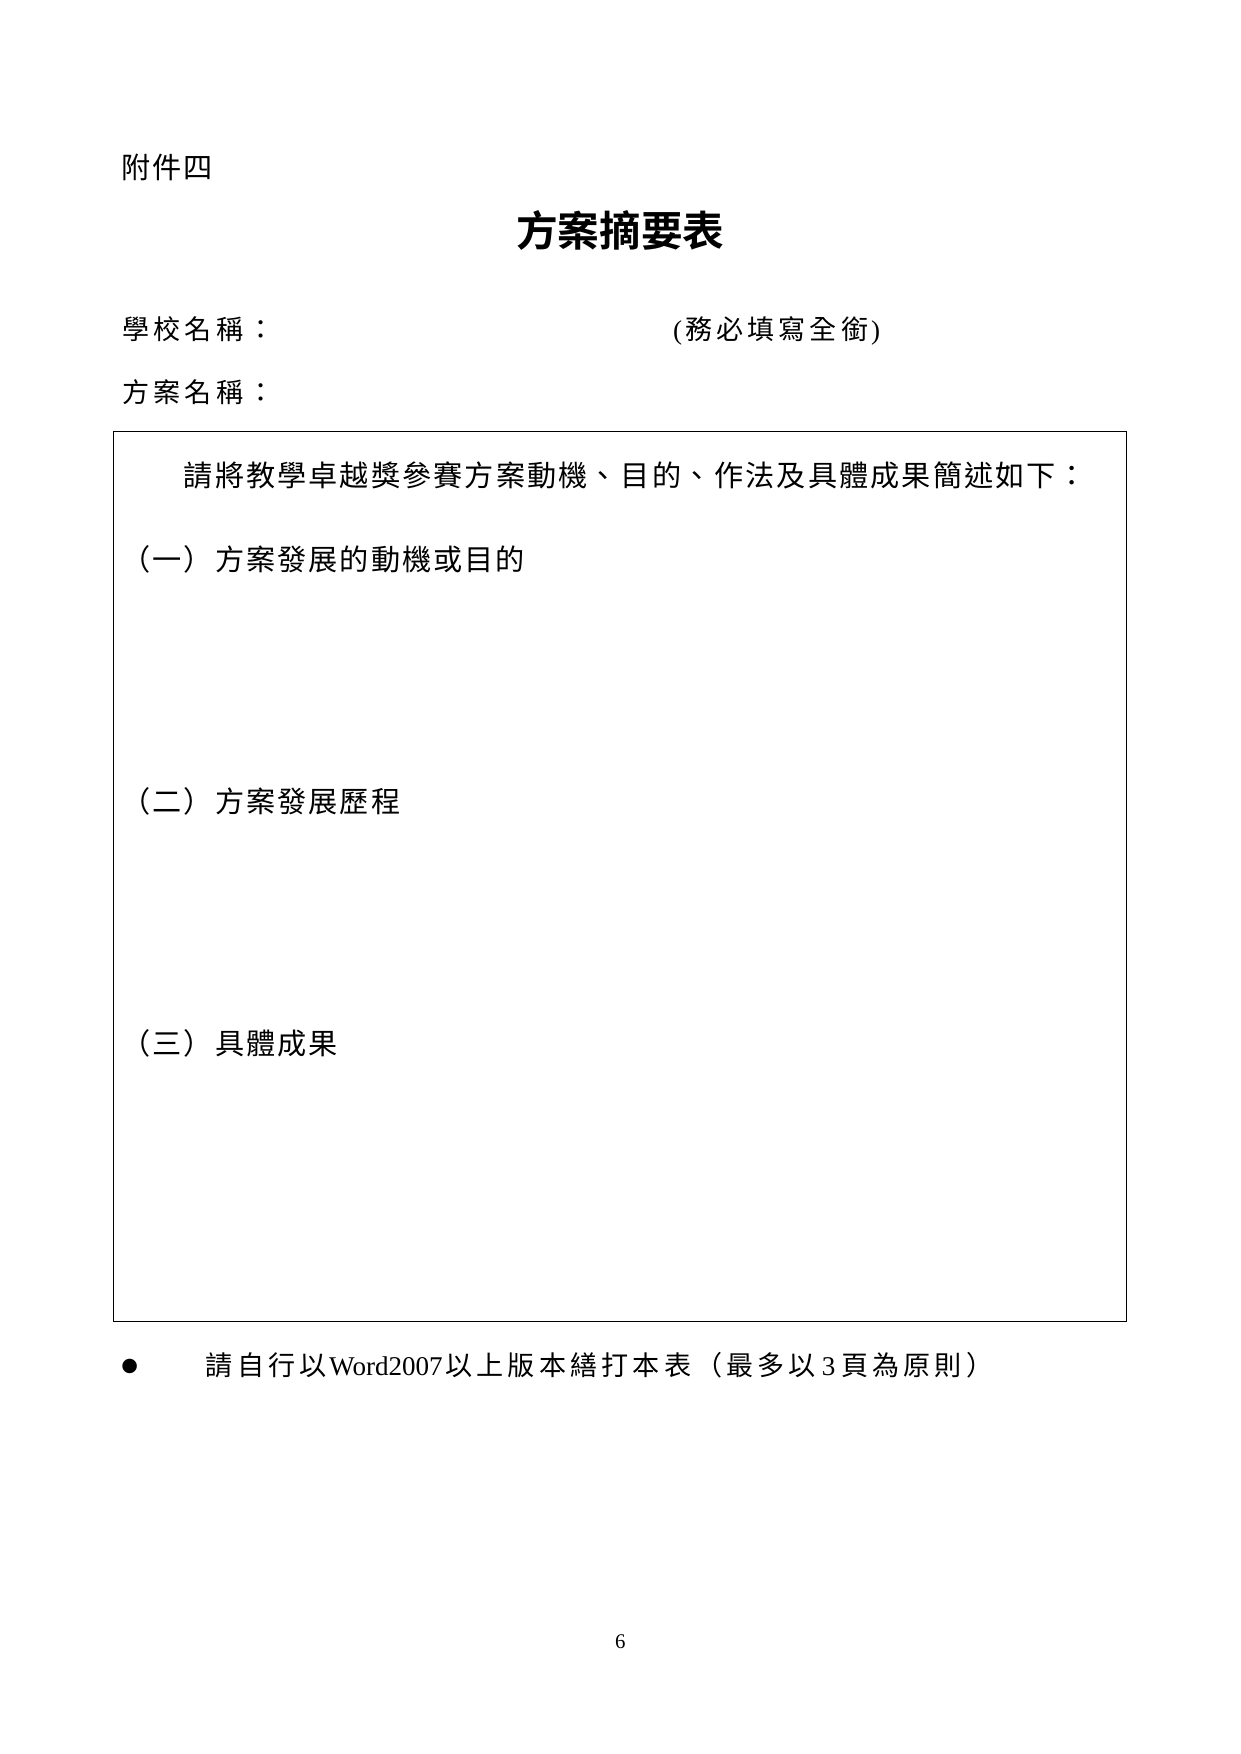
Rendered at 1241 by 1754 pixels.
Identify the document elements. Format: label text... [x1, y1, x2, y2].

text 附件四 [120, 124, 1120, 186]
text 學校名稱： (務必填寫全銜) [120, 286, 1120, 349]
text 方案摘要表 [120, 186, 1120, 249]
text 方案名稱： [120, 349, 1120, 411]
list 請自行以Word2007以上版本繕打本表（最多以3頁為原則） [120, 1322, 1120, 1385]
table_header 請將教學卓越獎參賽方案動機、目的、作法及具體成果簡述如下： （一）方案發展的動機或目的 （二）方案發展歷程 （三）具體成果 [114, 432, 1126, 1321]
